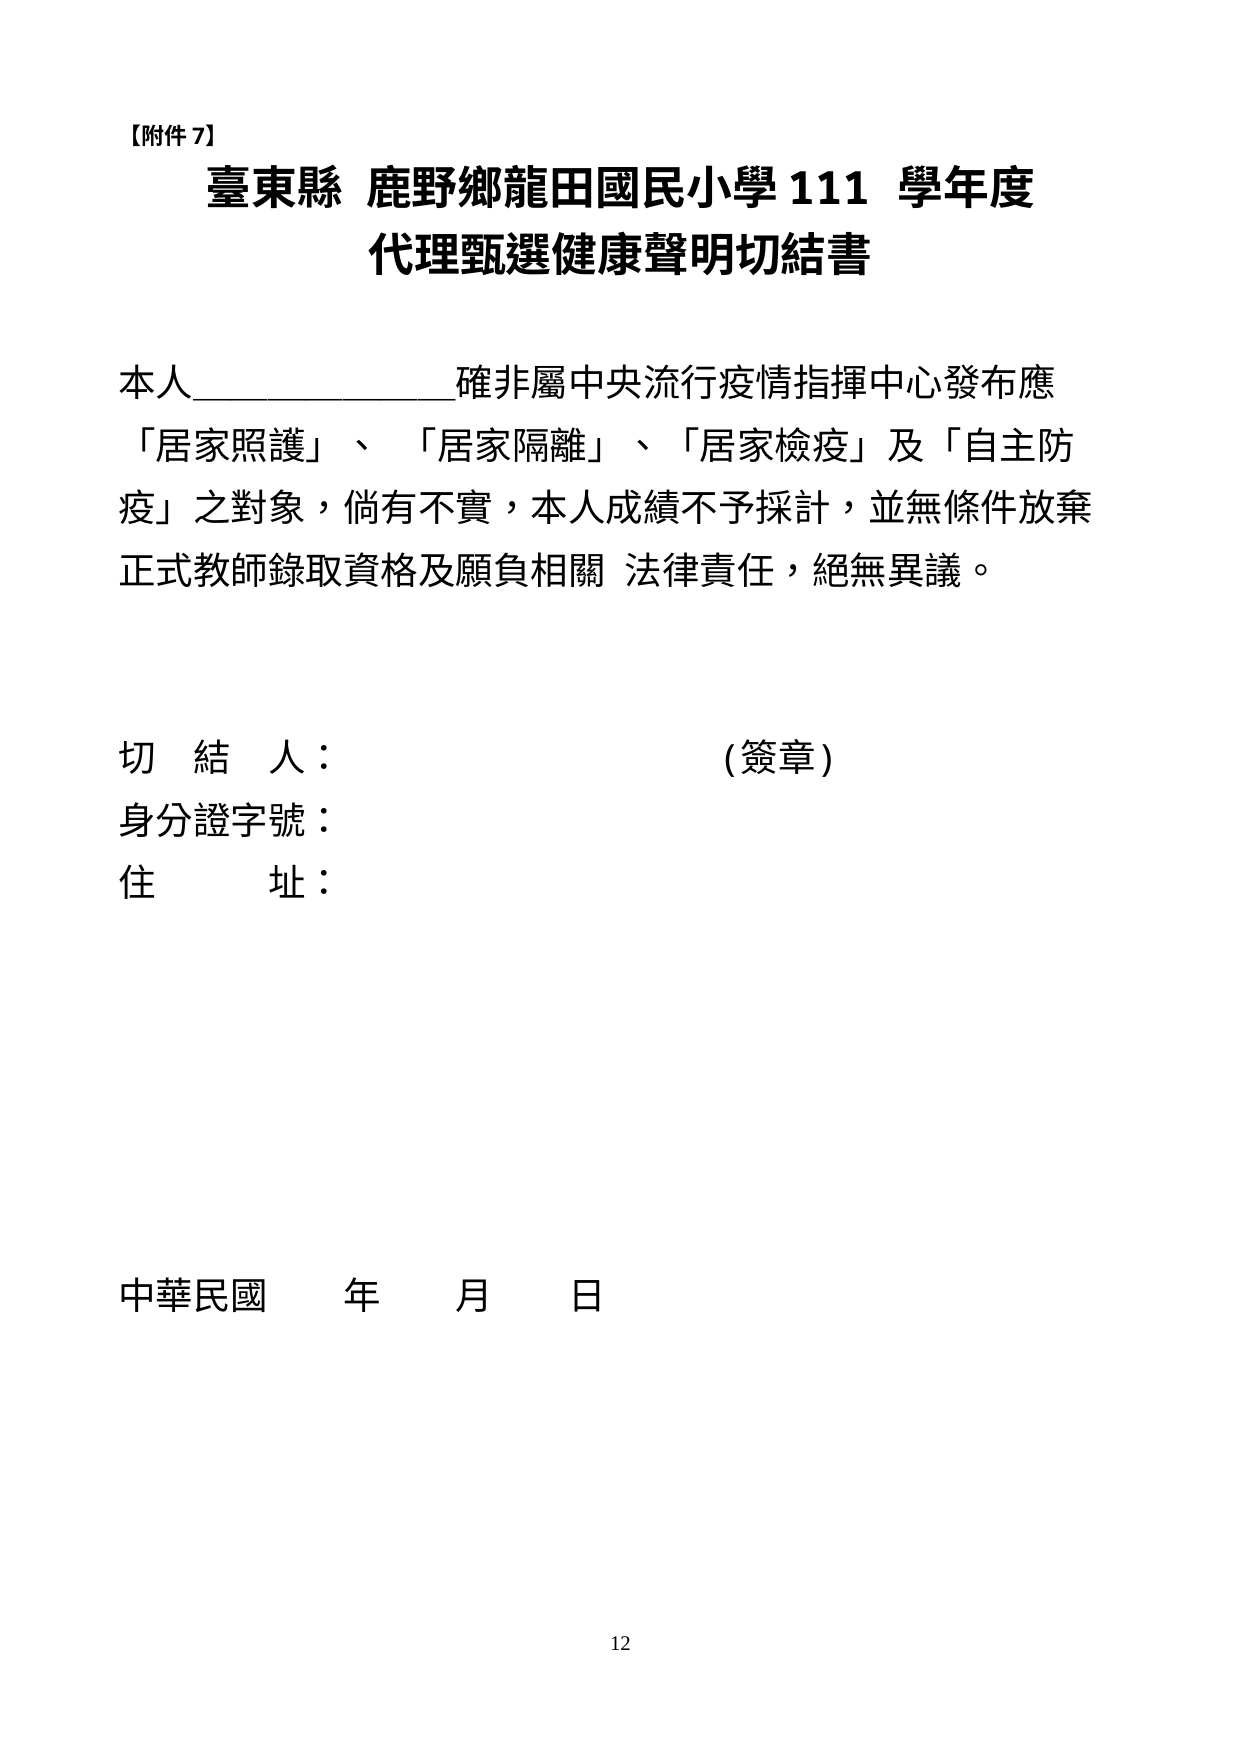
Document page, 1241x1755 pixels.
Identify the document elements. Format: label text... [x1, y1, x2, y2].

text 身分證字號： [118, 784, 1122, 847]
text 住 址： [118, 847, 1122, 909]
text 切 結 人： (簽章) [118, 722, 1122, 784]
text 中華民國 年 月 日 [118, 1259, 1122, 1322]
text 【附件7】 [118, 118, 1122, 151]
text 代理甄選健康聲明切結書 [118, 218, 1122, 284]
text 臺東縣 鹿野鄉龍田國民小學111 學年度 [118, 151, 1122, 218]
text 本人＿＿＿＿＿＿＿確非屬中央流行疫情指揮中心發布應「居家照護」、 「居家隔離」、「居家檢疫」及「自主防疫」之對象，倘有不實，本人成績不予採計，並無條件放棄正式教師錄取資格及願負相關 法律責任，絕無異議。 [118, 347, 1122, 597]
